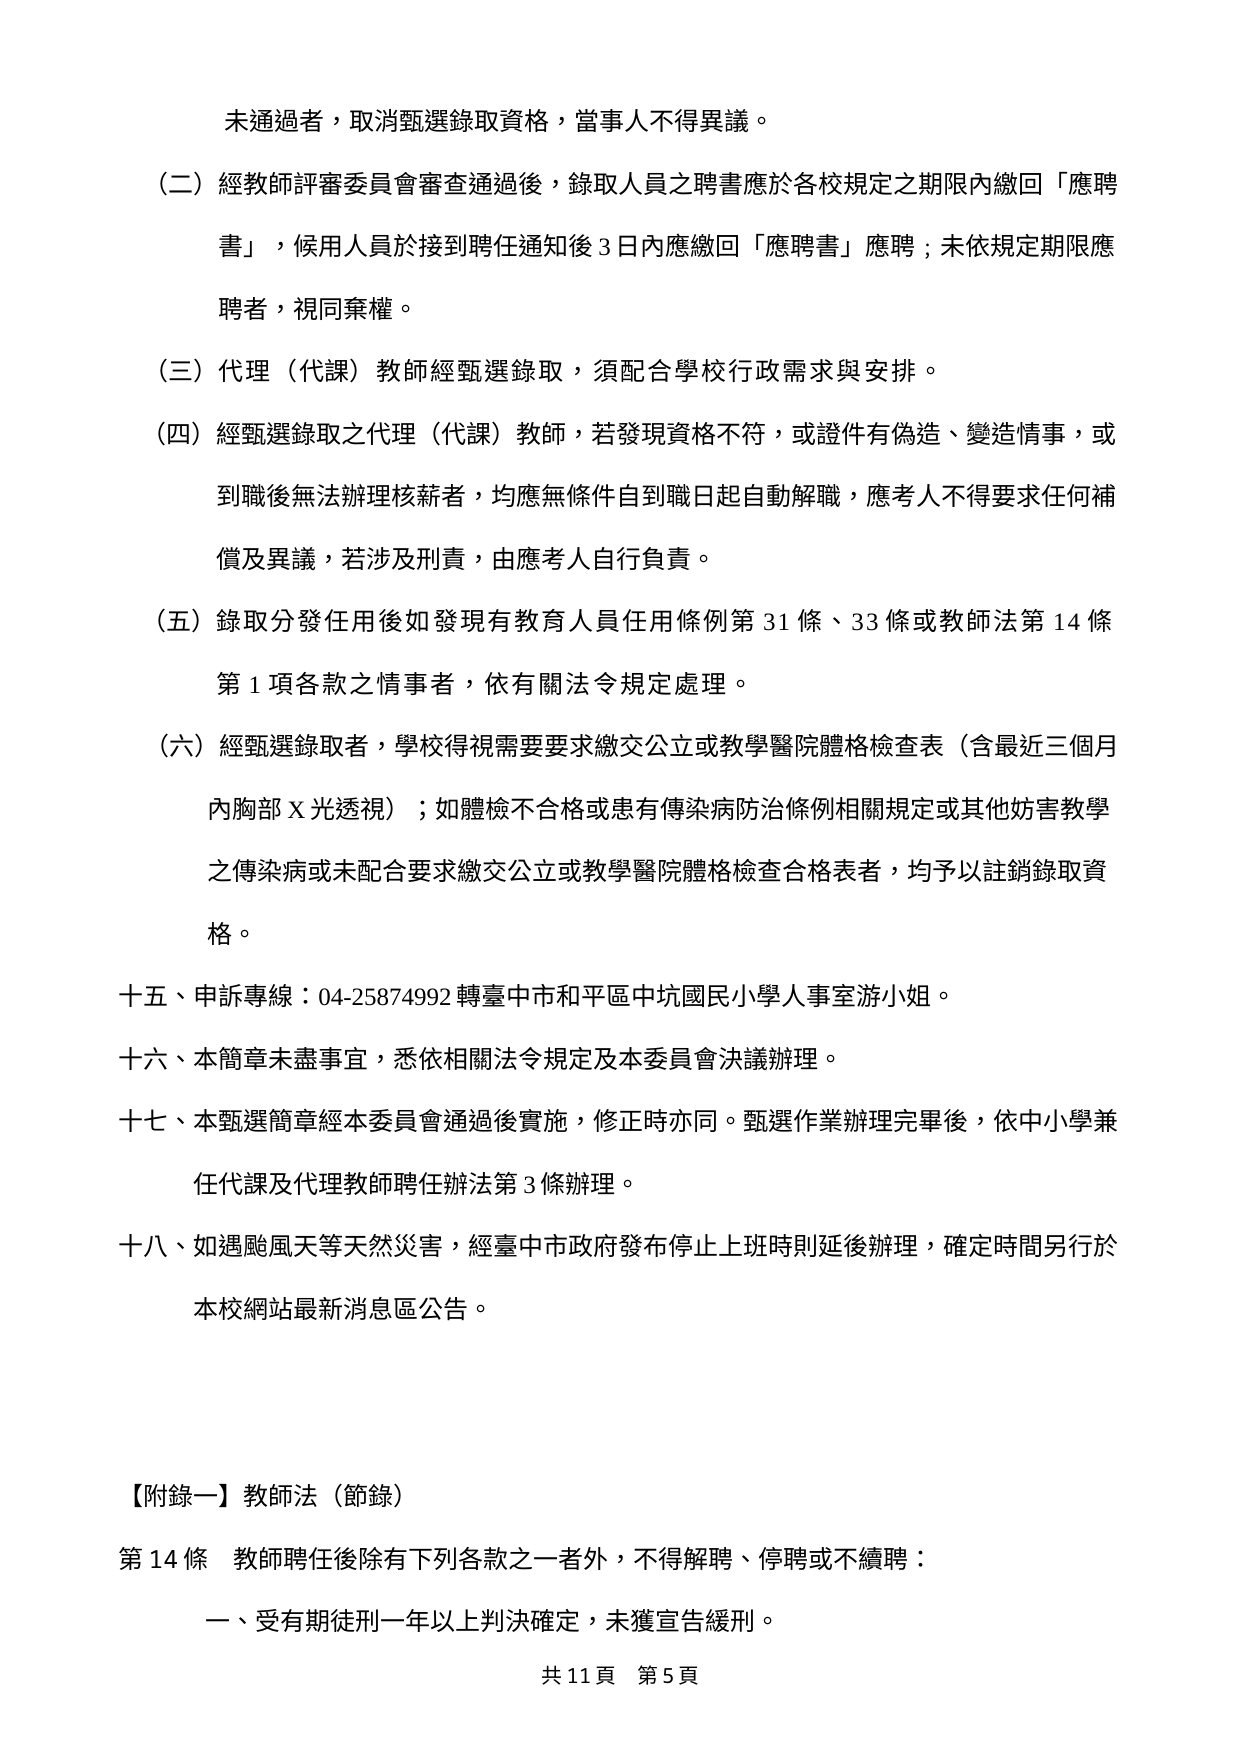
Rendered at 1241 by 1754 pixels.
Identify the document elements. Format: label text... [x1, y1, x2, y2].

text （四）經甄選錄取之代理（代課）教師，若發現資格不符，或證件有偽造、變造情事，或到職後無法辦理核薪者，均應無條件自到職日起自動解職，應考人不得要求任何補償及異議，若涉及刑責，由應考人自行負責。 [141, 391, 1122, 578]
text （二）經教師評審委員會審查通過後，錄取人員之聘書應於各校規定之期限內繳回「應聘書」，候用人員於接到聘任通知後3日內應繳回「應聘書」應聘﹔未依規定期限應聘者，視同棄權。 [143, 141, 1122, 328]
text 十七、本甄選簡章經本委員會通過後實施，修正時亦同。甄選作業辦理完畢後，依中小學兼任代課及代理教師聘任辦法第3條辦理。 [118, 1078, 1122, 1203]
text （六）經甄選錄取者，學校得視需要要求繳交公立或教學醫院體格檢查表（含最近三個月內胸部X光透視）；如體檢不合格或患有傳染病防治條例相關規定或其他妨害教學之傳染病或未配合要求繳交公立或教學醫院體格檢查合格表者，均予以註銷錄取資格。 [144, 703, 1122, 953]
text 未通過者，取消甄選錄取資格，當事人不得異議。 [149, 78, 1122, 141]
text 十六、本簡章未盡事宜，悉依相關法令規定及本委員會決議辦理。 [118, 1016, 1122, 1078]
text 第14條 教師聘任後除有下列各款之一者外，不得解聘、停聘或不續聘： [118, 1516, 1122, 1578]
text （五）錄取分發任用後如發現有教育人員任用條例第31條、33條或教師法第14條第1項各款之情事者，依有關法令規定處理。 [141, 578, 1122, 703]
text 十五、申訴專線：04-25874992轉臺中市和平區中坑國民小學人事室游小姐。 [118, 953, 1122, 1016]
text 一、受有期徒刑一年以上判決確定，未獲宣告緩刑。 [118, 1578, 1122, 1641]
text 十八、如遇颱風天等天然災害，經臺中市政府發布停止上班時則延後辦理，確定時間另行於本校網站最新消息區公告。 [118, 1203, 1122, 1328]
text 【附錄一】教師法（節錄） [118, 1453, 1122, 1516]
text （三）代理（代課）教師經甄選錄取，須配合學校行政需求與安排。 [118, 328, 1122, 391]
